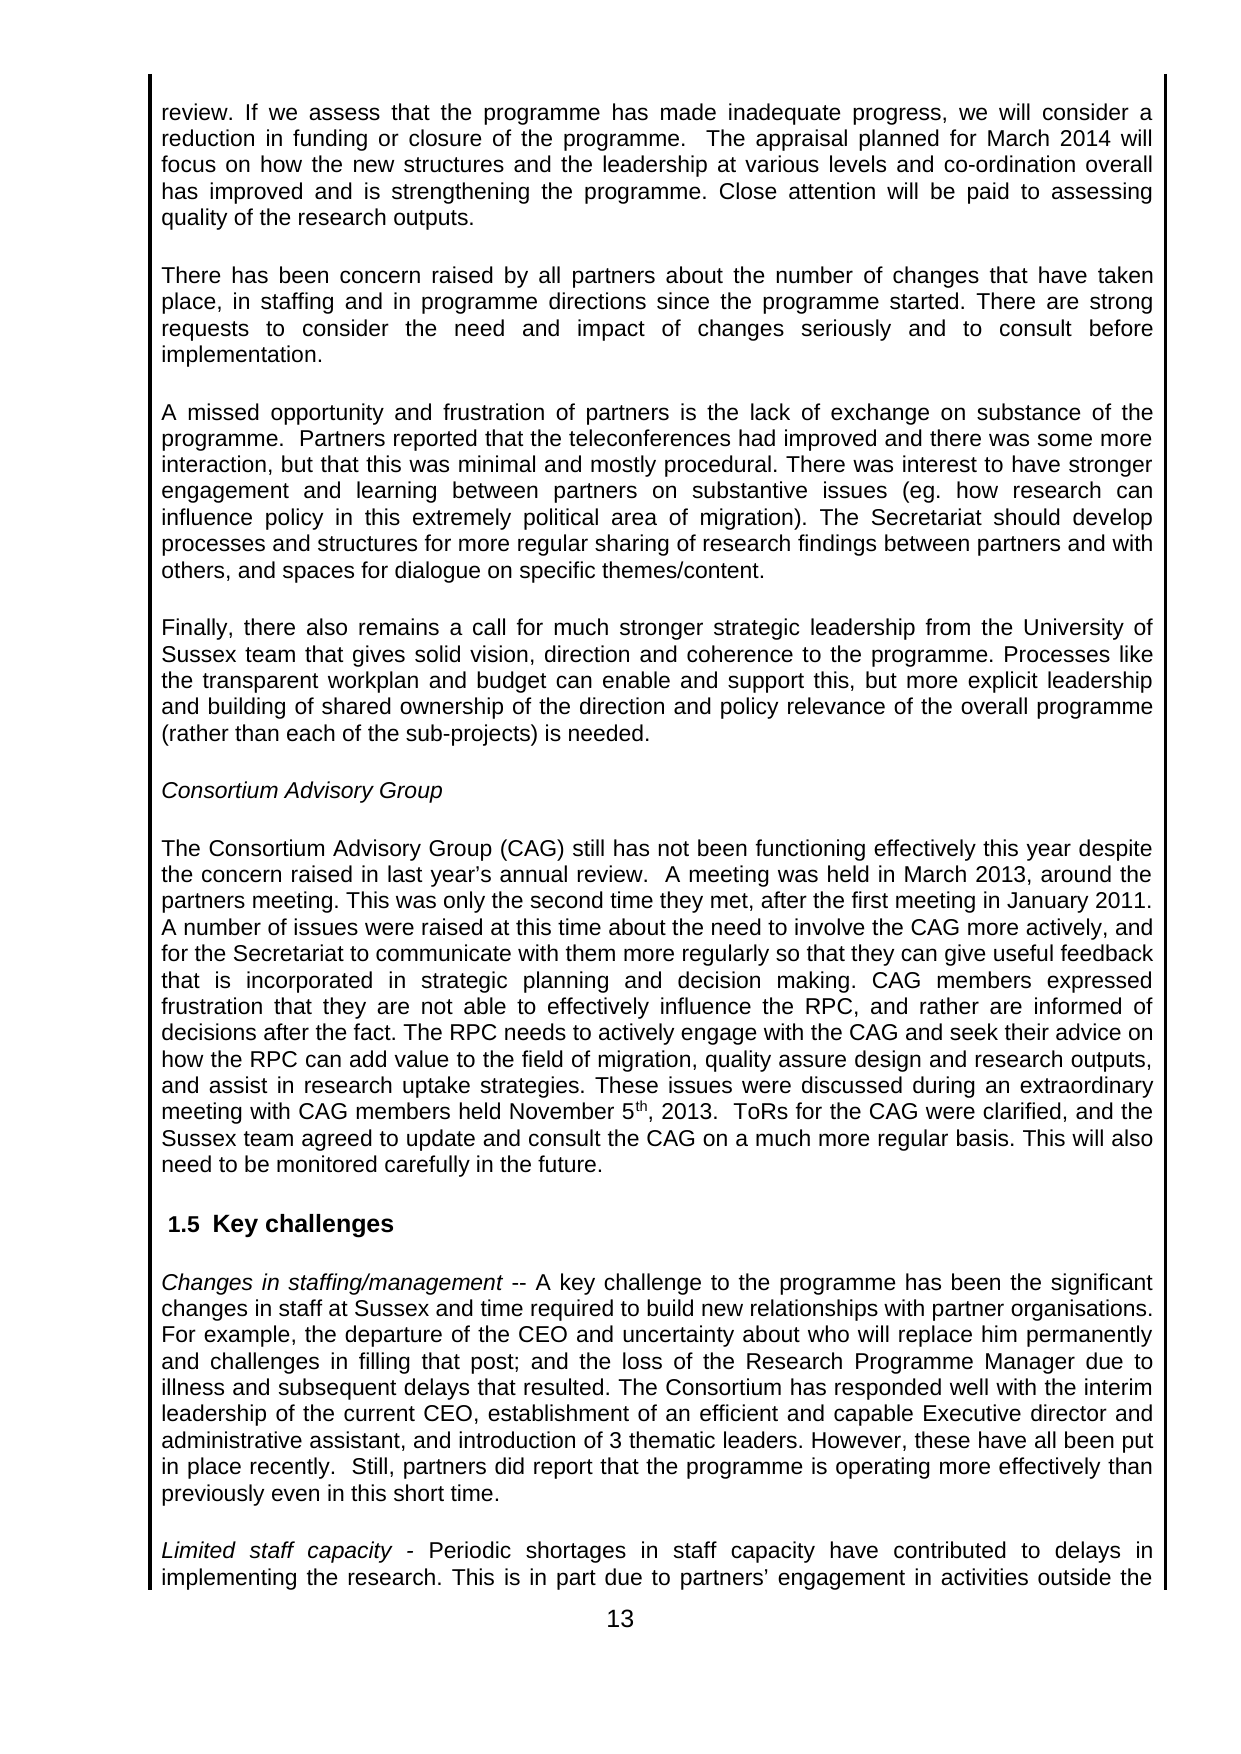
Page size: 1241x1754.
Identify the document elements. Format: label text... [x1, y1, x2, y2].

table_cell 1.5 Key challenges Changes in staffing/management -- A key challenge to the programme has been the significant changes in staff at Sussex and time required to build new relationships with partner organisations. For example, the departure of the CEO and uncertainty about who will replace him permanently and challenges in filling that post; and the loss of the Research Programme Manager due to illness and subsequent delays that resulted. The Consortium has responded well with the interim leadership of the current CEO, establishment of an efficient and capable Executive director and administrative assistant, and introduction of 3 thematic leaders. However, these have all been put in place recently. Still, partners did report that the programme is operating more effectively than previously even in this short time. Limited staff capacity - Periodic shortages in staff capacity have contributed to delays in implementing the research. This is in part due to partners’ engagement in activities outside the [152, 1184, 1164, 1590]
table_cell review. If we assess that the programme has made inadequate progress, we will consider a reduction in funding or closure of the programme. The appraisal planned for March 2014 will focus on how the new structures and the leadership at various levels and co-ordination overall has improved and is strengthening the programme. Close attention will be paid to assessing quality of the research outputs. There has been concern raised by all partners about the number of changes that have taken place, in staffing and in programme directions since the programme started. There are strong requests to consider the need and impact of changes seriously and to consult before implementation. A missed opportunity and frustration of partners is the lack of exchange on substance of the programme. Partners reported that the teleconferences had improved and there was some more interaction, but that this was minimal and mostly procedural. There was interest to have stronger engagement and learning between partners on substantive issues (eg. how research can influence policy in this extremely political area of migration). The Secretariat should develop processes and structures for more regular sharing of research findings between partners and with others, and spaces for dialogue on specific themes/content. Finally, there also remains a call for much stronger strategic leadership from the University of Sussex team that gives solid vision, direction and coherence to the programme. Processes like the transparent workplan and budget can enable and support this, but more explicit leadership and building of shared ownership of the direction and policy relevance of the overall programme (rather than each of the sub-projects) is needed. Consortium Advisory Group The Consortium Advisory Group (CAG) still has not been functioning effectively this year despite the concern raised in last year’s annual review. A meeting was held in March 2013, around the partners meeting. This was only the second time they met, after the first meeting in January 2011. A number of issues were raised at this time about the need to involve the CAG more actively, and for the Secretariat to communicate with them more regularly so that they can give useful feedback that is incorporated in strategic planning and decision making. CAG members expressed frustration that they are not able to effectively influence the RPC, and rather are informed of decisions after the fact. The RPC needs to actively engage with the CAG and seek their advice on how the RPC can add value to the field of migration, quality assure design and research outputs, and assist in research uptake strategies. These issues were discussed during an extraordinary meeting with CAG members held November 5th, 2013. ToRs for the CAG were clarified, and the Sussex team agreed to update and consult the CAG on a much more regular basis. This will also need to be monitored carefully in the future. [152, 74, 1164, 1184]
